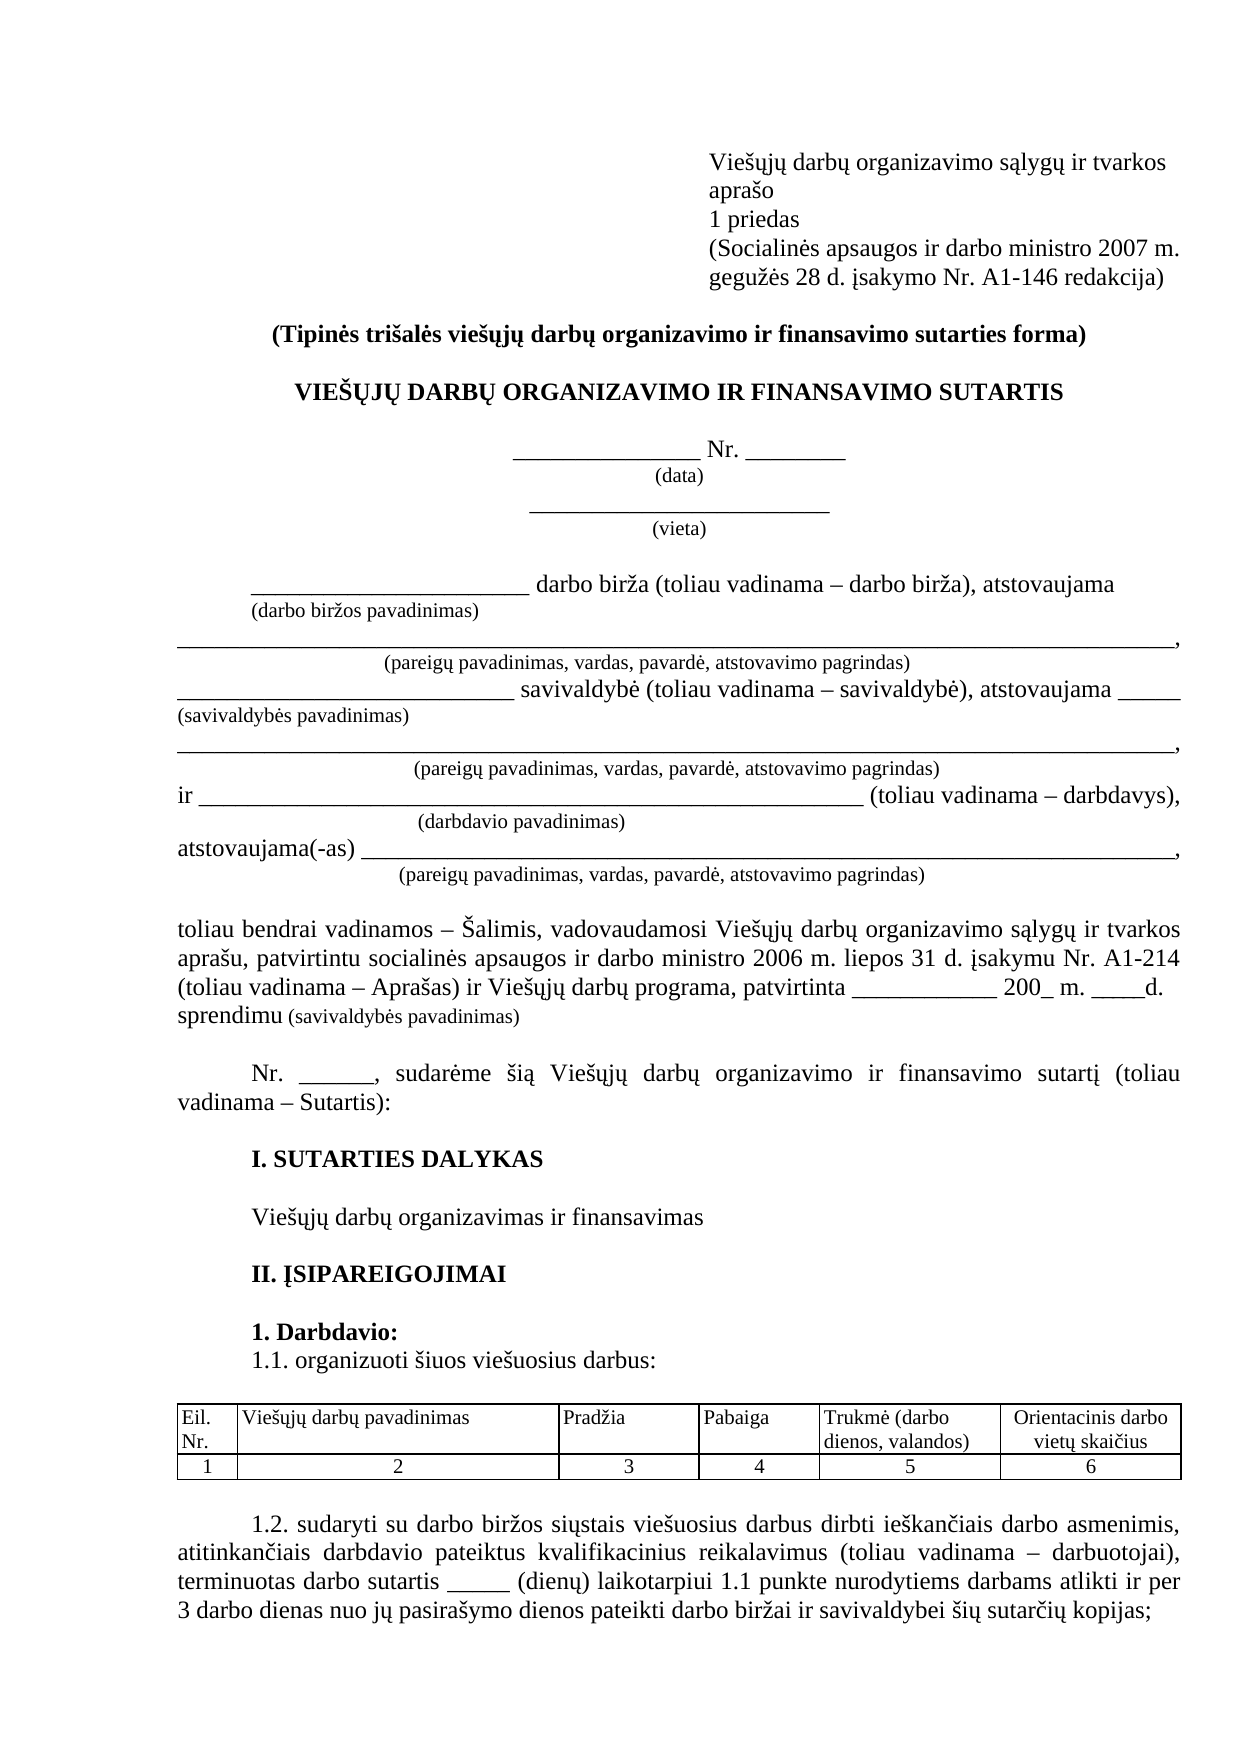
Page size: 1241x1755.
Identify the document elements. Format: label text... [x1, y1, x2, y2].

table_header Eil. Nr. [233, 1405, 237, 1453]
table_cell 4 [815, 1455, 819, 1478]
table_cell 5 [820, 1455, 824, 1478]
text (Socialinės apsaugos ir darbo ministro 2007 m. [177, 233, 1181, 262]
text (darbo biržos pavadinimas) [177, 597, 1181, 622]
table_cell 1 [233, 1455, 237, 1478]
text 1 priedas [177, 204, 1181, 233]
table_cell 2 [238, 1455, 242, 1478]
text _______________ Nr. ________ [177, 434, 1181, 463]
table_header Pabaiga [700, 1405, 819, 1453]
text gegužės 28 d. įsakymo Nr. A1-146 redakcija) [177, 262, 1181, 291]
text (Tipinės trišalės viešųjų darbų organizavimo ir finansavimo sutarties forma) [177, 319, 1181, 348]
text I. SUTARTIES DALYKAS [177, 1144, 1181, 1173]
text (data) [177, 463, 1181, 487]
text , [177, 727, 1181, 756]
text (pareigų pavadinimas, vardas, pavardė, atstovavimo pagrindas) [177, 862, 1181, 886]
text 1.1. organizuoti šiuos viešuosius darbus: [177, 1346, 1181, 1374]
table_cell 2 [554, 1455, 558, 1478]
text atstovaujama(-as) , [177, 833, 1181, 862]
text (pareigų pavadinimas, vardas, pavardė, atstovavimo pagrindas) [177, 756, 1181, 780]
text (vieta) [177, 516, 1181, 540]
text Viešųjų darbų organizavimo sąlygų ir tvarkos [177, 147, 1181, 176]
text 1.2. sudaryti su darbo biržos siųstais viešuosius darbus dirbti ieškančiais darbo asmenimis, atitinkančiais darbdavio pateiktus kvalifikacinius reikalavimus (toliau vadinama – darbuotojai), terminuotas darbo sutartis _____ (dienų) laikotarpiui 1.1 punkte nurodytiems darbams atlikti ir per 3 darbo dienas nuo jų pasirašymo dienos pateikti darbo biržai ir savivaldybei šių sutarčių kopijas; [177, 1509, 1181, 1624]
text toliau bendrai vadinamos – Šalimis, vadovaudamosi Viešųjų darbų organizavimo sąlygų ir tvarkos aprašu, patvirtintu socialinės apsaugos ir darbo ministro 2006 m. liepos 31 d. įsakymu Nr. A1-214 (toliau vadinama – Aprašas) ir Viešųjų darbų programa, patvirtinta 200_ m. d. sprendimu (savivaldybės pavadinimas) [177, 914, 1181, 1029]
text VIEŠŲJŲ DARBŲ ORGANIZAVIMO IR FINANSAVIMO SUTARTIS [177, 377, 1181, 406]
text , [177, 622, 1181, 650]
table_header Pradžia [560, 1405, 698, 1453]
text ________________________ [177, 487, 1181, 516]
text II. ĮSIPAREIGOJIMAI [177, 1259, 1181, 1288]
text aprašo [177, 176, 1181, 204]
text Nr. ______, sudarėme šią Viešųjų darbų organizavimo ir finansavimo sutartį (toliau vadinama – Sutartis): [177, 1058, 1181, 1116]
text (pareigų pavadinimas, vardas, pavardė, atstovavimo pagrindas) [177, 650, 1181, 674]
table_cell 5 [996, 1455, 1000, 1478]
text (savivaldybės pavadinimas) [177, 703, 1181, 727]
text Viešųjų darbų organizavimas ir finansavimas [177, 1202, 1181, 1231]
text darbo birža (toliau vadinama – darbo birža), atstovaujama [177, 569, 1181, 597]
text ir (toliau vadinama – darbdavys), [177, 780, 1181, 809]
table_header Viešųjų darbų pavadinimas [238, 1405, 558, 1453]
text (darbdavio pavadinimas) [177, 809, 1181, 833]
text savivaldybė (toliau vadinama – savivaldybė), atstovaujama _____ [177, 674, 1181, 703]
text 1. Darbdavio: [177, 1317, 1181, 1346]
